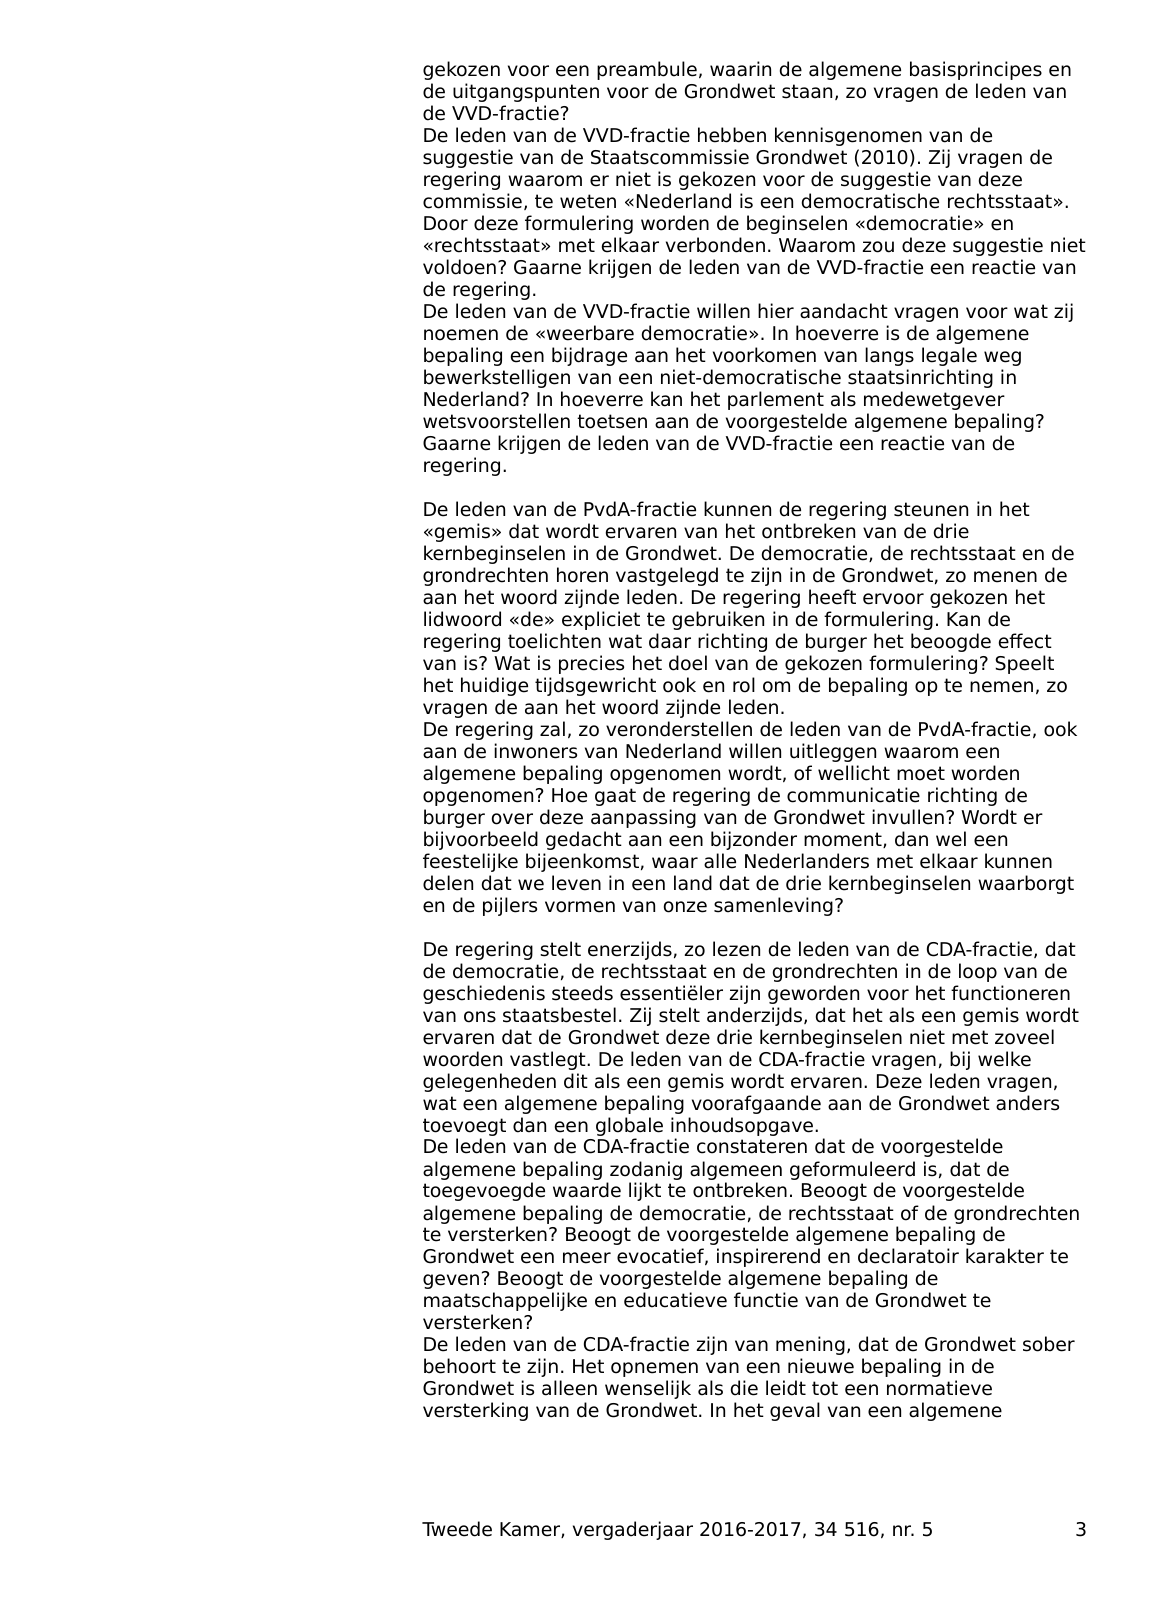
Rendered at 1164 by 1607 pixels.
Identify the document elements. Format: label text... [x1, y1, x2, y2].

text De leden van de VVD-fractie willen hier aandacht vragen voor wat zij noemen de «weerbare democratie». In hoeverre is de algemene bepaling een bijdrage aan het voorkomen van langs legale weg bewerkstelligen van een niet-democratische staatsinrichting in Nederland? In hoeverre kan het parlement als medewetgever wetsvoorstellen toetsen aan de voorgestelde algemene bepaling? Gaarne krijgen de leden van de VVD-fractie een reactie van de regering. [422, 301, 1087, 477]
text De leden van de VVD-fractie hebben kennisgenomen van de suggestie van de Staatscommissie Grondwet (2010). Zij vragen de regering waarom er niet is gekozen voor de suggestie van deze commissie, te weten «Nederland is een democratische rechtsstaat». Door deze formulering worden de beginselen «democratie» en «rechtsstaat» met elkaar verbonden. Waarom zou deze suggestie niet voldoen? Gaarne krijgen de leden van de VVD-fractie een reactie van de regering. [422, 125, 1087, 301]
text De leden van de CDA-fractie zijn van mening, dat de Grondwet sober behoort te zijn. Het opnemen van een nieuwe bepaling in de Grondwet is alleen wenselijk als die leidt tot een normatieve versterking van de Grondwet. In het geval van een algemene [422, 1334, 1087, 1422]
text De regering zal, zo veronderstellen de leden van de PvdA-fractie, ook aan de inwoners van Nederland willen uitleggen waarom een algemene bepaling opgenomen wordt, of wellicht moet worden opgenomen? Hoe gaat de regering de communicatie richting de burger over deze aanpassing van de Grondwet invullen? Wordt er bijvoorbeeld gedacht aan een bijzonder moment, dan wel een feestelijke bijeenkomst, waar alle Nederlanders met elkaar kunnen delen dat we leven in een land dat de drie kernbeginselen waarborgt en de pijlers vormen van onze samenleving? [422, 719, 1087, 916]
text gekozen voor een preambule, waarin de algemene basisprincipes en de uitgangspunten voor de Grondwet staan, zo vragen de leden van de VVD-fractie? [422, 59, 1087, 125]
text De leden van de PvdA-fractie kunnen de regering steunen in het «gemis» dat wordt ervaren van het ontbreken van de drie kernbeginselen in de Grondwet. De democratie, de rechtsstaat en de grondrechten horen vastgelegd te zijn in de Grondwet, zo menen de aan het woord zijnde leden. De regering heeft ervoor gekozen het lidwoord «de» expliciet te gebruiken in de formulering. Kan de regering toelichten wat daar richting de burger het beoogde effect van is? Wat is precies het doel van de gekozen formulering? Speelt het huidige tijdsgewricht ook en rol om de bepaling op te nemen, zo vragen de aan het woord zijnde leden. [422, 499, 1087, 719]
text De regering stelt enerzijds, zo lezen de leden van de CDA-fractie, dat de democratie, de rechtsstaat en de grondrechten in de loop van de geschiedenis steeds essentiëler zijn geworden voor het functioneren van ons staatsbestel. Zij stelt anderzijds, dat het als een gemis wordt ervaren dat de Grondwet deze drie kernbeginselen niet met zoveel woorden vastlegt. De leden van de CDA-fractie vragen, bij welke gelegenheden dit als een gemis wordt ervaren. Deze leden vragen, wat een algemene bepaling voorafgaande aan de Grondwet anders toevoegt dan een globale inhoudsopgave. [422, 939, 1087, 1136]
text De leden van de CDA-fractie constateren dat de voorgestelde algemene bepaling zodanig algemeen geformuleerd is, dat de toegevoegde waarde lijkt te ontbreken. Beoogt de voorgestelde algemene bepaling de democratie, de rechtsstaat of de grondrechten te versterken? Beoogt de voorgestelde algemene bepaling de Grondwet een meer evocatief, inspirerend en declaratoir karakter te geven? Beoogt de voorgestelde algemene bepaling de maatschappelijke en educatieve functie van de Grondwet te versterken? [422, 1136, 1087, 1334]
